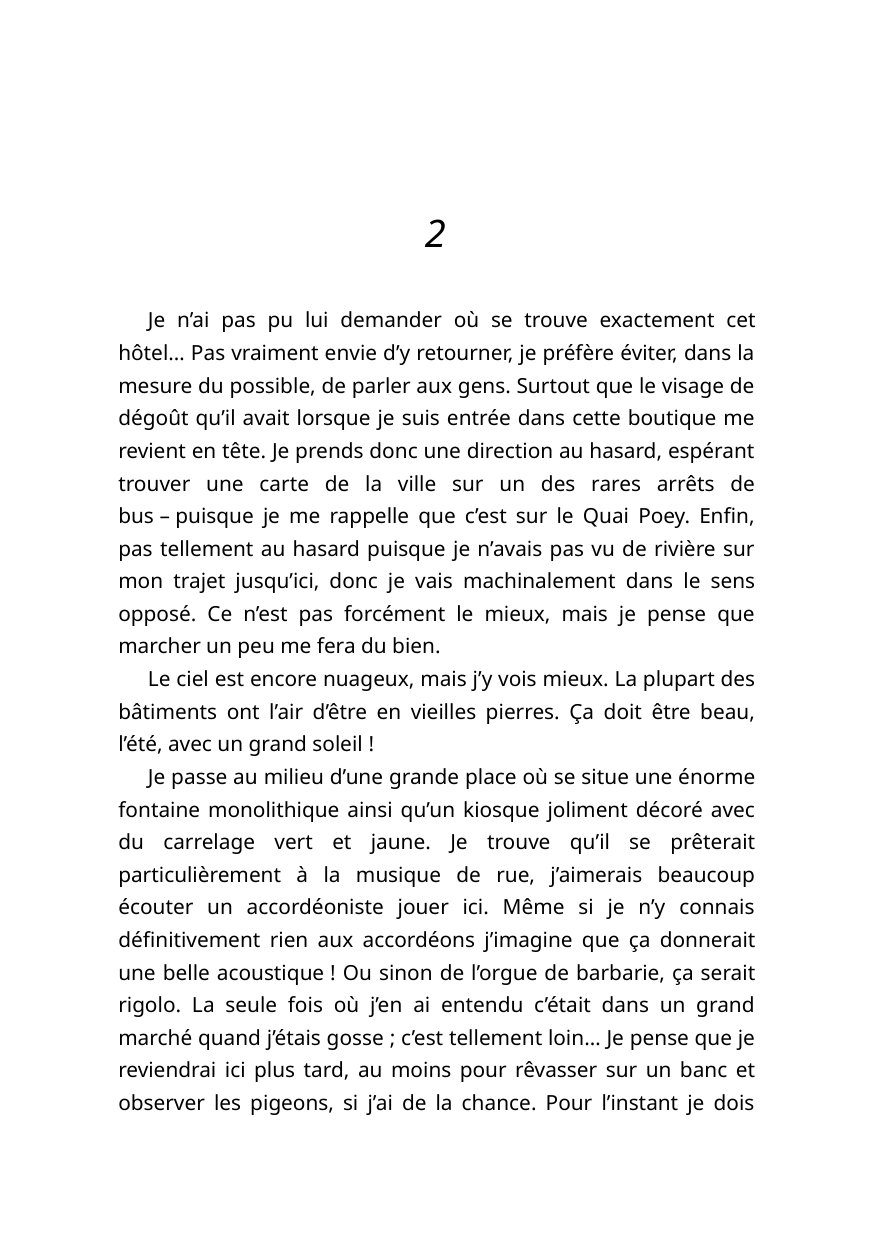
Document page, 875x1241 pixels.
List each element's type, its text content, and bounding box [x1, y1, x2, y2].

text Le ciel est encore nuageux, mais j’y vois mieux. La plupart des bâtiments ont l’air d’être en vieilles pierres. Ça doit être beau, l’été, avec un grand soleil ! [118, 664, 756, 758]
subtitle 2 [118, 207, 756, 258]
text Je n’ai pas pu lui demander où se trouve exactement cet hôtel… Pas vraiment envie d’y retourner, je préfère éviter, dans la mesure du possible, de parler aux gens. Surtout que le visage de dégoût qu’il avait lorsque je suis entrée dans cette boutique me revient en tête. Je prends donc une direction au hasard, espérant trouver une carte de la ville sur un des rares arrêts de bus – puisque je me rappelle que c’est sur le Quai Poey. Enfin, pas tellement au hasard puisque je n’avais pas vu de rivière sur mon trajet jusqu’ici, donc je vais machinalement dans le sens opposé. Ce n’est pas forcément le mieux, mais je pense que marcher un peu me fera du bien. [118, 306, 756, 660]
text Je passe au milieu d’une grande place où se situe une énorme fontaine monolithique ainsi qu’un kiosque joliment décoré avec du carrelage vert et jaune. Je trouve qu’il se prêterait particulièrement à la musique de rue, j’aimerais beaucoup écouter un accordéoniste jouer ici. Même si je n’y connais définitivement rien aux accordéons j’imagine que ça donnerait une belle acoustique ! Ou sinon de l’orgue de barbarie, ça serait rigolo. La seule fois où j’en ai entendu c’était dans un grand marché quand j’étais gosse ; c’est tellement loin… Je pense que je reviendrai ici plus tard, au moins pour rêvasser sur un banc et observer les pigeons, si j’ai de la chance. Pour l’instant je dois [118, 762, 756, 1117]
